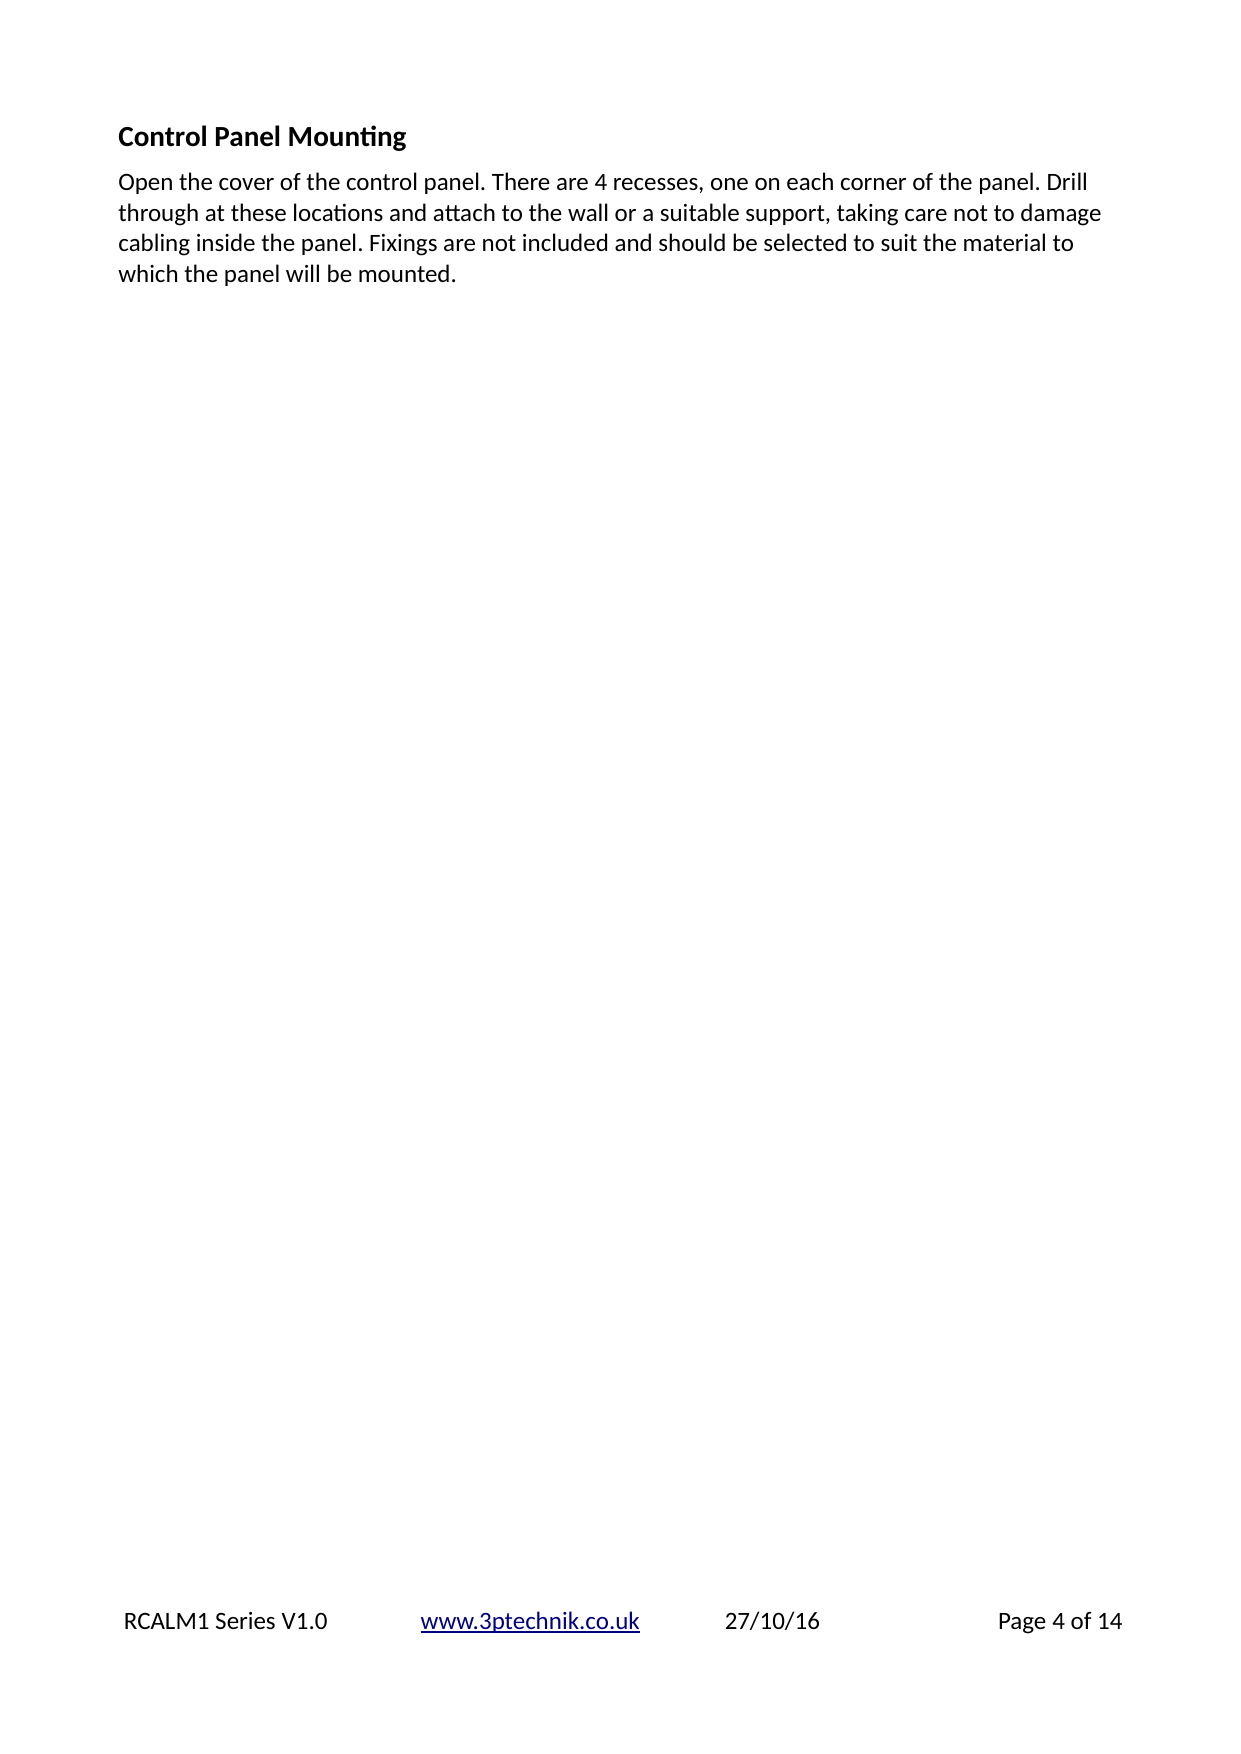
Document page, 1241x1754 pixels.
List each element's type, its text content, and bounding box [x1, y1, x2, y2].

text Open the cover of the control panel. There are 4 recesses, one on each corner of the panel. Drill through at these locations and attach to the wall or a suitable support, taking care not to damage cabling inside the panel. Fixings are not included and should be selected to suit the material to which the panel will be mounted. [118, 166, 1122, 288]
subtitle Control Panel Mounting [118, 118, 1122, 154]
